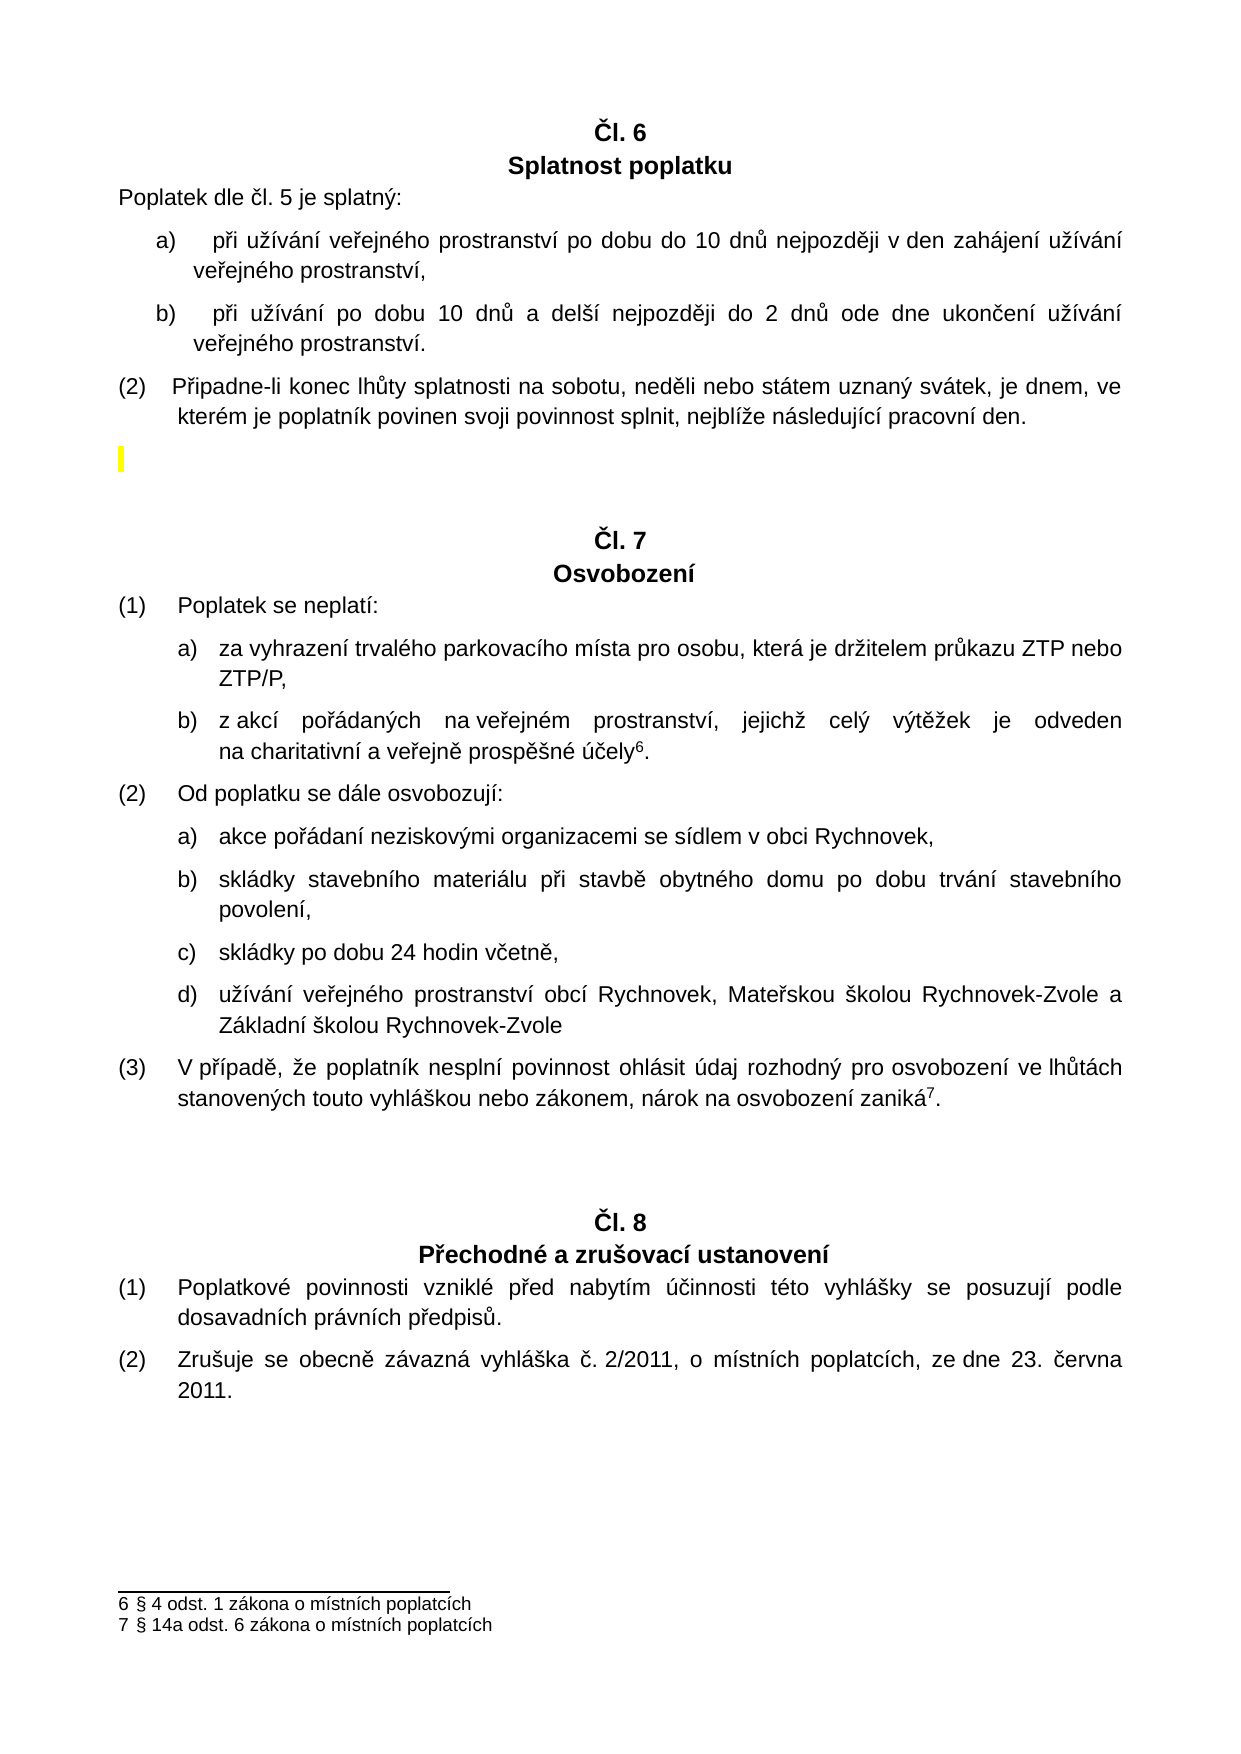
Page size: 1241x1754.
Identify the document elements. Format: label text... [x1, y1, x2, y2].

subtitle Čl. 7 Osvobození [118, 526, 1122, 588]
list z akcí pořádaných na veřejném prostranství, jejichž celý výtěžek je odveden na charitativní a veřejně prospěšné účely. [177, 707, 1122, 764]
list Poplatek se neplatí: [118, 592, 1122, 618]
list Od poplatku se dále osvobozují: [118, 780, 1122, 807]
list skládky po dobu 24 hodin včetně, [177, 939, 1122, 965]
subtitle Čl. 6 Splatnost poplatku [118, 118, 1122, 180]
list § 14a odst. 6 zákona o místních poplatcích [118, 1614, 1122, 1635]
list užívání veřejného prostranství obcí Rychnovek, Mateřskou školou Rychnovek-Zvole a Základní školou Rychnovek-Zvole [177, 981, 1122, 1038]
text (2) Připadne-li konec lhůty splatnosti na sobotu, neděli nebo státem uznaný svátek, je dnem, ve kterém je poplatník povinen svoji povinnost splnit, nejblíže následující pracovní den. [118, 373, 1122, 429]
list Poplatek dle čl. 5 je splatný: [0, 184, 1122, 211]
list skládky stavebního materiálu při stavbě obytného domu po dobu trvání stavebního povolení, [177, 866, 1122, 922]
subtitle Čl. 8 Přechodné a zrušovací ustanovení [118, 1207, 1122, 1269]
list akce pořádaní neziskovými organizacemi se sídlem v obci Rychnovek, [177, 823, 1122, 849]
list za vyhrazení trvalého parkovacího místa pro osobu, která je držitelem průkazu ZTP nebo ZTP/P, [177, 634, 1122, 691]
list při užívání veřejného prostranství po dobu do 10 dnů nejpozději v den zahájení užívání veřejného prostranství, [156, 227, 1122, 283]
list Poplatkové povinnosti vzniklé před nabytím účinnosti této vyhlášky se posuzují podle dosavadních právních předpisů. [118, 1273, 1122, 1330]
list § 4 odst. 1 zákona o místních poplatcích [118, 1592, 1122, 1614]
list při užívání po dobu 10 dnů a delší nejpozději do 2 dnů ode dne ukončení užívání veřejného prostranství. [156, 300, 1122, 356]
list V případě, že poplatník nesplní povinnost ohlásit údaj rozhodný pro osvobození ve lhůtách stanovených touto vyhláškou nebo zákonem, nárok na osvobození zaniká. [118, 1054, 1122, 1111]
list Zrušuje se obecně závazná vyhláška č. 2/2011, o místních poplatcích, ze dne 23. června 2011. [118, 1346, 1122, 1403]
